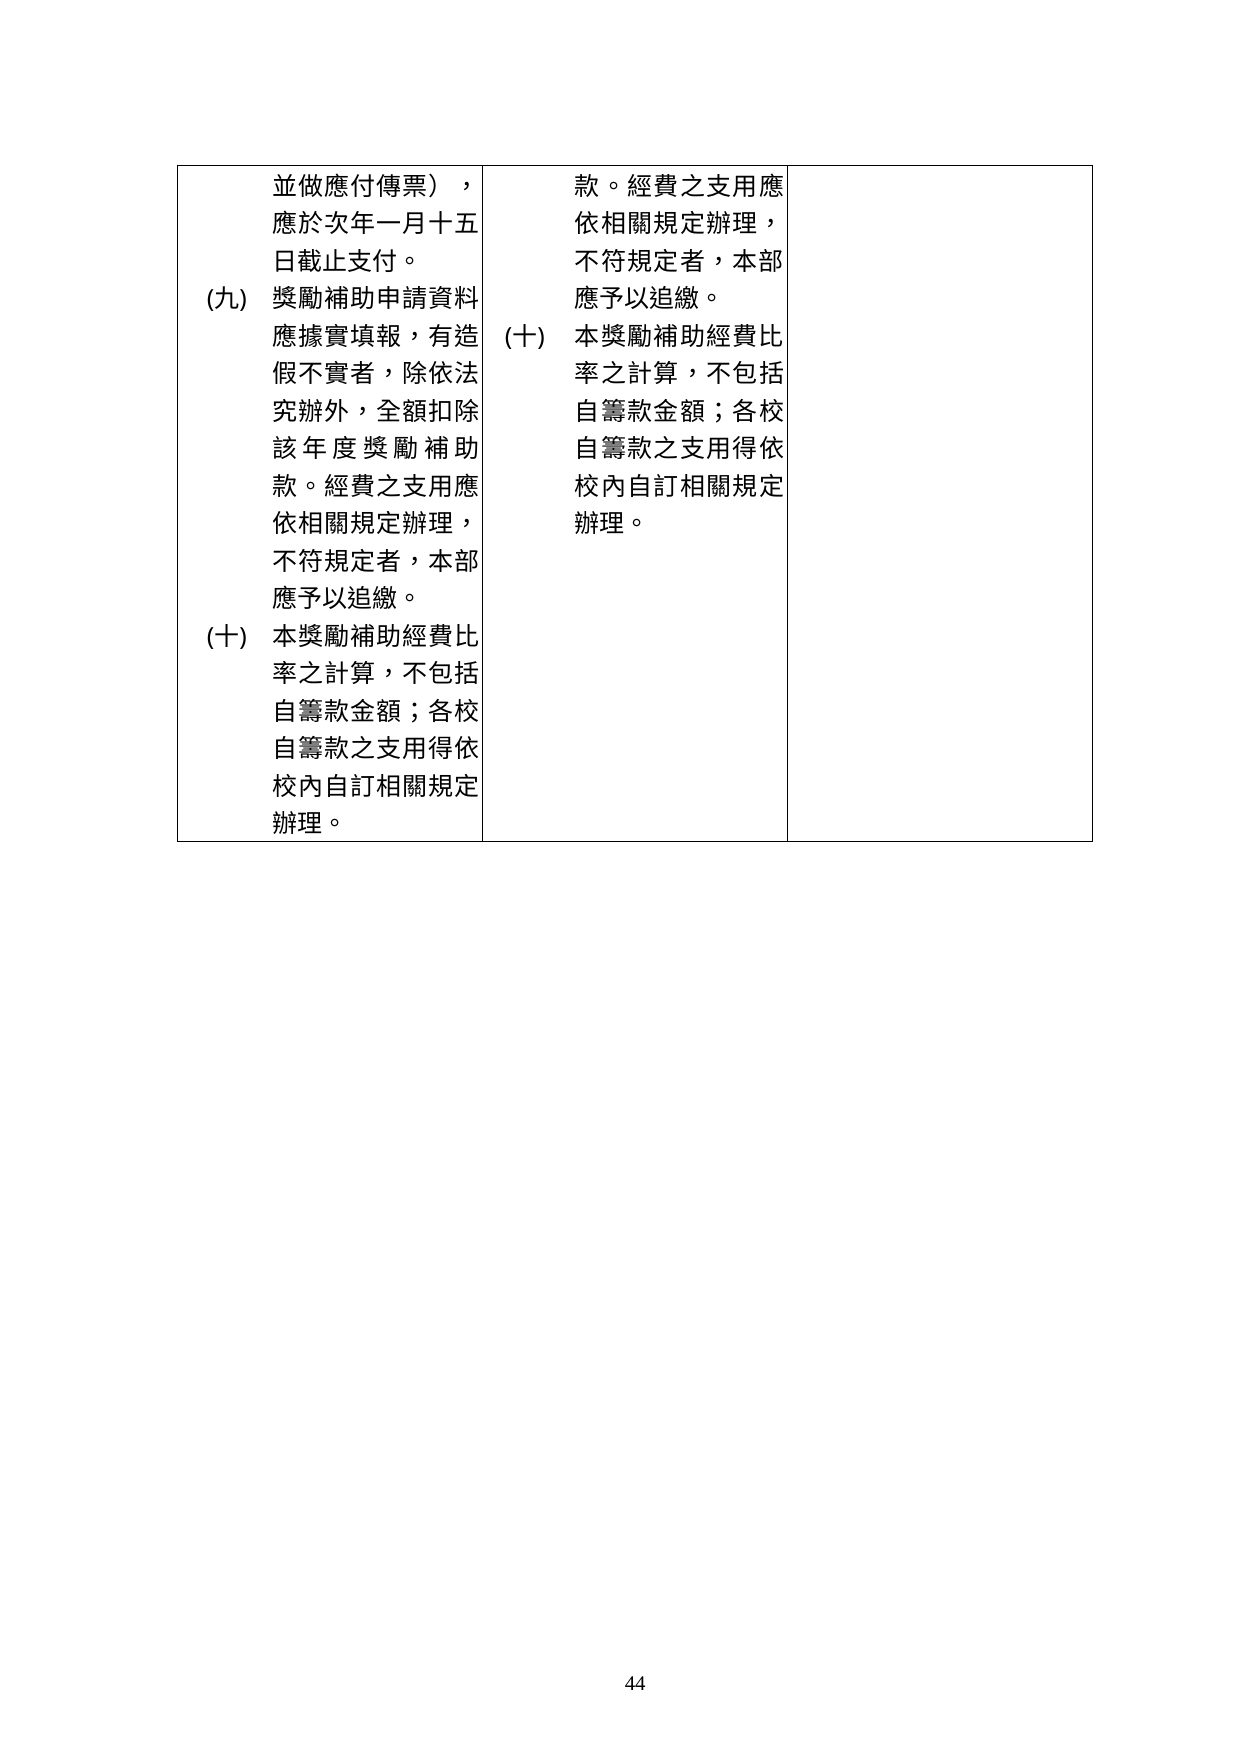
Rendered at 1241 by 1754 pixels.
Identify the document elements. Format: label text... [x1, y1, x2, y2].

table_cell 申請原則及注意事項： 申請及使用本獎勵補助經費，應依下列規定辦理： 本獎勵補助經費之使用，應依政府採購法第四條、教育部補助及委辦經費核撥結報作業要點等相關規定辦理。 學校應自籌本獎勵補助經費十分之一以上額度為配合款。 各校應成立專責小組負責規劃學校整體發展獎勵補助經費支用計畫，成員應包含各科系（包含共同科）代表，由各科系自行推舉產生。但內部專兼任稽核人員不得擔任之。 各校應於每年十一月三十日前，提出次年度經費支用計畫書報本部審查；經費核定後學校應依審查結果進行修正，並於一個月內提交修正版支用計畫書報本部備查。 在維持總金額不變原則下，涉及本獎勵補助經費報本部支用計畫書所列項目、規格、數量及細項改變者，應經由專責小組會議通過，其會議紀錄（包括簽到單）、變更項目對照表及理由應存校備查，於執行績效審查時一併查核。 購置之儀器設備應納入電腦財產管理系統，其使用年限及報廢應依相關規定辦理，並將相關資料登錄備查。另當年度所購置儀器設備等資本門之設備，學校應善盡保管之責，不得處置或變賣。 各校應參考政府採購法規定，由總務單位負責訂定校內請、採購規定及作業流程，經校務會議及董事會通過後，據以執行本獎勵補助經費，並由內部專兼任稽核人員負責監督。 各項採購單價應參照臺灣銀行聯合採購標準，公告金額以上之採購案應上網公開招標，內部專兼任稽核人員應迴避參與相關採購程序。 學校依教育部輔導私立大專校院改善及停辦實施原則第十一點規定向本部提報停辦計畫，經本部審核通過後，得以當年度本獎勵補助所核定經費支應教師離退或學生轉介等停辦計畫所需經費。學校透過本部介聘機制聘任因學校法人停辦所設學校之合格教師者，得提送年度申請書，由本部邀集專家學者成立獎勵補助審查小組，經審核通過後，增加其獎勵、補助經費。 本獎勵補助經費之分配（不包括自籌款），應區分為資本門及經常門，各占總預算百分之七十及百分之三十；其經費之使用，應依各校支用計畫所編列者為準，經常門預算至多得流用百分之五至資本門，流用後資本門不得高於百分之七十五，經常門不得低於百分之二十五。如有特殊需求必須變更經常門及資本門比率者，應經專案核定後並列於支用計畫書中。經資門之劃分，應依行政院主計總處發布之「財物標準分類」規定辦理。 本獎勵補助經費，不得支用於興建校舍工程建築及興建建築貸款利息補助。但因重大天然災害及不可抗力因素所致需修繕之校舍工程，得優先支用本項經費，於支用計畫中敘明理由並報本部核定後，於資本門經費百分之五十內勻支。 本獎勵補助經費資本門應優先支用於教學儀器設備，各所系科中心之教學及研究等設備至少占資本門經費百分之六十；圖書館自動化及圖書期刊、教學媒體等設備應達百分之十，學生事務及輔導相關設備（以購置學生社團活動所需之器材設備）應達百分之二；配合環保教育需求，各校購置上開教學儀器設備後，應加強辦理全面採用省水器材、實習實驗、校園安全設備、環保廢棄物處理、無障礙空間設施及其他永續校園綠化等相關設施。 本獎勵補助經費經常門使用原則： 本獎勵補助經費經常門以改善教學、教師薪資及師資結構為主，應優先保留經常門經費百分之五十以上供作新聘專任教師、提高教師待遇(包括提高現職教師薪資所需經費及彈性薪資，不包括現職教師薪資)、教師編纂教材、製作教具、推動實務教學、研究（獎勵教師與產業合作技術研發、從事應用實務研究及教師多元升等機制）、研習（包括學輔相關政策之研習、深耕服務及深度實務研習）、進修（護理高階師資不足之學校，應優先選送教師進修博士學位）及升等送審之用途。另授權使用年限在二年以下之電子資料庫及軟體訂購費用，應由經常門其他項下支應。 本獎勵補助經費經常門不得用於校內人員出席費、稿費、審查費、工作費、主持費、引言費、諮詢費、訪視費及評鑑費等相關酬勞。 本獎勵補助經費得用於新聘(三年以內)專任教師薪資及提高現職教師薪資待遇所需經費，其教師應符合校內專任教師基本授課時數之規定；無授課事實之教師、公立學校或政府機關退休至私校服務，領有月退俸之教師，其薪資應由學校其他經費支付。 4. 各校應本公平、公開、公正之原則，訂定獎勵辦法，經學校相關會議審核通過後，依學校相關行政程序公告周知，且依相關法令公開審議並確實執行，不得僅適用於少數人或特定對象。 5. 各校依其獎勵辦法經行政會議通過，得於本獎勵補助經費經常門百分之五以內支用行政人員相關業務研習及進修活動。 6. 各校應於本獎勵補助經費經常門提撥百分之二以上作為學生事務及輔導相關工作，其中至多四分之一得用於部分外聘社團指導教師之鐘點費，其餘經常門經費支用比照本部獎補助私立大專校院學生事務與輔導工作經費及學校配合款實施要點辦理。 7. 各校獎勵補助經費經常門支用項目及基準應參考中央政府各機關用途別科目分類及執行標準表之規定列支，獎勵補助案件應依據事實建立審核機制，並有具體成果或報告留校備供查考。 8. 各校提撥本獎勵補助經費之經常門與資本門經費作為學生事務及輔導相關工作，應由學務處統籌規劃辦理。 9. 已申請提升兼任師資待遇成效獎勵經費並獲核定之學校，所獲核定之經費得用於支付兼任教師授課鐘點費。 本獎勵補助經費之核銷方式： 本獎勵補助經費應據實核支，採專款專帳管理，原始支出憑證及相關資料依學校財團法人及所設私立學校會計制度之一致規定第六章會計事務處理原則辦理，以備查核，另相關憑證及資料已屆保存年限之銷毀，應函報本部同意後始得辦理。 各校應將本獎勵補助經費執行清冊、會議紀錄（包括專責小組會議紀錄及簽到單、公開招標紀錄及簽到單）及核定版支用計畫書彙整書面報告一份，送交內部專兼任稽核人員進行專案查核並出具稽核報告。 各校應於次年二月二十八日前，將最近一學年度之會計師查核報告（包括平衡表、收支餘絀表、現金流量表及財務報表附註）、本獎勵補助經費執行清冊、會議紀錄（包括專責小組會議紀錄及簽到單、公開招標紀錄及簽到單）、稽核報告（包括期中稽核紀錄）及核定版支用計畫書等資料備文報部，俾便考核運用成效。同份資料應公告於各校網站，未公告上網之學校，減計獎勵補助經費。 獎勵、補助經費應於當年度全數執行完竣，未執行完竣者，應於十一月三十日前，敘明原因報本部核准後，始得展延；其未申請或申請未經核准者，應繳回未執行完竣之經費，其所稱執行完竣，指已完成核銷並付款。 獎勵、補助經費在十二月三十一日前，尚未發生債務關係或契約責任者，應即停止支用，其已發生之債務關係或契約責任者（已於十二月三十一日前驗收完成並做應付傳票），應於次年一月十五日截止支付。 獎勵補助申請資料應據實填報，有造假不實者，除依法究辦外，全額扣除該年度獎勵補助款。經費之支用應依相關規定辦理，不符規定者，本部應予以追繳。 本獎勵補助經費比率之計算，不包括自籌款金額；各校自籌款之支用得依校內自訂相關規定辦理。 [483, 166, 787, 841]
table_cell 申請原則及注意事項： 申請及使用本獎勵補助經費，應依下列規定辦理： 本獎勵補助經費之使用，應依政府採購法第四條、教育部補助及委辦經費核撥結報作業要點等相關規定辦理。 學校應自籌本獎勵補助經費十分之一以上額度為配合款。 各校應成立專責小組負責規劃學校整體發展獎勵補助經費支用計畫，成員應包含各科系（包含共同科）代表，由各科系自行推舉產生。但內部專兼任稽核人員不得擔任之。 各校應於每年十一月三十日前，提出次年度經費支用計畫書報本部審查；經費核定後學校應依審查結果進行修正，並提交修正支用計畫書（包括經費表）報本部審核通過後辦理撥款。 在維持總金額不變原則下，涉及本獎勵補助經費報本部支用計畫書所列項目、規格、數量及細項改變者，應經由專責小組會議通過，其會議紀錄（包括簽到單）、變更項目對照表及理由應存校備查，於執行績效審查時一併查核。 購置之儀器設備應納入電腦財產管理系統，其使用年限及報廢應依相關規定辦理，並將相關資料登錄備查。另當年度所購置儀器設備等資本門之設備，學校應善盡保管之責，不得處置或變賣。 各校應參考政府採購法規定，由總務單位負責訂定校內請、採購規定及作業流程，經校務會議及董事會通過後，據以執行本獎勵補助經費，並由內部專兼任稽核人員負責監督。 各項採購單價應參照臺灣銀行聯合採購標準，公告金額以上之採購案應上網公開招標，內部專兼任稽核人員應迴避參與相關採購程序。 學校依教育部輔導私立大專校院改善及停辦實施原則第十一點規定向本部提報停辦計畫，經本部審核通過後，得以當年度本獎勵補助所核定經費支應教師離退或學生轉介等停辦計畫所需經費。學校透過本部介聘機制聘任因學校法人停辦所設學校之合格教師者，得提送年度申請書，由本部邀集專家學者成立獎勵補助審查小組，經審核通過後，增加其獎勵、補助經費。 本獎勵補助經費之分配（不包括自籌款），應區分為資本門及經常門，各占總預算百分之五十；其經費之使用，應依各校支用計畫所編列者為準，經常門預算至多得流用百分之五至資本門，流用後資本門不得高於百分之五十五，經常門不得低於百分之四十五。如有特殊需求必須變更經常門及資本門比率者，應經專案核定後並列於支用計畫書中。經資門之劃分，應依行政院主計總處發布之「財物標準分類」規定辦理。 本獎勵補助經費，不得支用於興建校舍工程建築及興建建築貸款利息補助。但因重大天然災害及不可抗力因素所致需修繕之校舍工程，得優先支用本項經費，於支用計畫中敘明理由並報本部核定後，於資本門經費百分之五十內勻支。 本獎勵補助經費資本門應優先支用於教學及研究設備（包括圖書館自動化設備、圖書期刊、教學媒體等），學生事務及輔導相關設備（以購置學生社團活動所需之器材設備）應達百分之二；配合環保教育需求，各校購置上開教學儀器設備後，應加強辦理全面採用省水器材、實習實驗、校園安全設備、環保廢棄物處理、無障礙空間設施及其他永續校園綠化等相關設施。 本獎勵補助經費經常門使用原則： 本獎勵補助經費經常門以改善教學、教師薪資及師資結構為主，應優先保留經常門經費百分之六十以上供作下列經費所需： 新聘(三年以內)且符合校內授課規定及有授課事實之專任教師薪資：校長、公立學校或政府機關退休至私校服務，領有月退俸之教師，其薪資應由學校其他經費支付。 提高現職專任教師待遇所需經費：包括比照中央政府一百零七年度調整軍公教人員待遇、公立大專校院教師學術研究加給標準所提高之現職專任教師薪資所需經費及彈性薪資。 推動實務教學（包括教師編纂教材、製作教具）、研究（獎勵教師與產業合作技術研發、從事應用實務研究及教師多元升等機制）、研習（包括學輔相關政策之研習、深耕服務及深度實務研習）、進修（護理高階師資不足之學校，應優先選送教師進修博士學位）及升等送審之用途。 本獎勵補助經費經常門不得用於校內人員出席費、稿費、審查費、工作費、主持費、引言費、諮詢費、訪視費及評鑑費等相關酬勞。 3.授權使用年限在二年以下之電子資料庫及軟體訂購費用，應由經常門其他項下支應。 4. 各校應本公平、公開、公正之原則，訂定獎勵辦法，經學校相關會議審核通過後，依學校相關行政程序公告周知，且依相關法令公開審議並確實執行，不得僅適用於少數人或特定對象。 5. 各校依其獎勵辦法經行政會議通過，得於本獎勵補助經費經常門百分之五以內支用行政人員相關業務研習及進修活動。 6. 各校應於本獎勵補助經費經常門提撥百分之二以上作為學生事務及輔導相關工作，其中至多四分之一得用於部分外聘社團指導教師之鐘點費，其餘經常門經費支用比照本部獎補助私立大專校院學生事務與輔導工作經費及學校配合款實施要點辦理。 7. 各校獎勵補助經費經常門支用項目及基準應參考中央政府各機關用途別科目分類及執行標準表之規定列支，獎勵補助案件應依據事實建立審核機制，並有具體成果或報告留校備供查考。 8. 各校提撥本獎勵補助經費之經常門與資本門經費作為學生事務及輔導相關工作，應由學務處統籌規劃辦理。 9. 已申請兼任師資待遇成效獎勵經費並獲核定之學校，所獲核定之經費得用於支付兼任教師授課鐘點費。 本獎勵補助經費之核銷方式： 本獎勵補助經費應據實核支，採專款專帳管理，原始支出憑證及相關資料依學校財團法人及所設私立學校會計制度之一致規定第六章會計事務處理原則辦理，以備查核，另相關憑證及資料已屆保存年限之銷毀，應函報本部同意後始得辦理。 各校應將本獎勵補助經費執行清冊、會議紀錄（包括專責小組會議紀錄及簽到單、公開招標紀錄及簽到單）及修正支用計畫書（包括經費表）彙整書面報告一份，送交內部專兼任稽核人員進行專案查核並出具稽核報告。 各校應於次年二月二十八日前，將最近一學年度之會計師查核報告（包括平衡表、收支餘絀表、現金流量表及財務報表附註）、本獎勵補助經費執行清冊、會議紀錄（包括專責小組會議紀錄及簽到單、公開招標紀錄及簽到單）、稽核報告（包括期中稽核紀錄）及修正支用計畫書（包括經費表）等資料備文報部，俾便考核運用成效。同份資料應公告於各校網站，未公告上網之學校，減計獎勵補助經費。 獎勵、補助經費應於當年度全數執行完竣，未執行完竣者，應於十一月三十日前，敘明原因報本部核准後，始得展延；其未申請或申請未經核准者，應繳回未執行完竣之經費，其所稱執行完竣，指已完成核銷並付款。 獎勵、補助經費在十二月三十一日前，尚未發生債務關係或契約責任者，應即停止支用，其已發生之債務關係或契約責任者（已於十二月三十一日前驗收完成並做應付傳票），應於次年一月十五日截止支付。 獎勵補助申請資料應據實填報，有造假不實者，除依法究辦外，全額扣除該年度獎勵補助款。經費之支用應依相關規定辦理，不符規定者，本部應予以追繳。 本獎勵補助經費比率之計算，不包括自籌款金額；各校自籌款之支用得依校內自訂相關規定辦理。 [178, 166, 482, 841]
table_cell 配合經費核定時間，為有效督促學校修正計畫書及經費表報部之效率，修正第一款第四目之序文。 配合行政院宣布自一百零七年度起軍公教人員調薪百分之三，自一百零七年度起私立技專校院得以整體發展獎勵補助經費用於提高教師待遇（含薪資及彈性薪資）所需經費，爰各校經常門需求較往年增加，另考量私立技專校院資本門經費逐年運用情形，故修正第二款獎勵補助資本門與經常門之比率，自百分之七十比百分之三十調整為百分之五十比百分之五十。 本部私立技專校院整體發展獎勵補助經費係以鼓勵各校整體特色規劃，提升教育品質為目的，且歷年學校獎勵補助經費皆由各校自行依校務發展需求，經獎勵補助專責小組審查通過後列入年度獎勵補助支用計畫書，並經本部審查通過後進行支用，爰自一百零八年度起，資本門仍以支用於教學及研究設備為原則，並刪除各項支用比率限制，仍由各校循前開機制經校內程序擬定支用項目；另維持原不得支用於工程項目，及學生事務及輔導相關設備百分之二以上之規定，爰酌予修正第四款文字。 為引導學校經常門支用以改善教學、教師薪資及師資結構為主，爰修正第五款第一目支用比率及文字，整併修正現行第五款第一目及第三目為第五款第一目之1至3，並酌作文字修正相關規定。 配合現行第五點第四款指標修正，故修正第九點第一款第九目部分文字。 配合現行第九點第一款第四目修正第六款第二及三目之部分文字，以臻完善。 其餘未修正。 [788, 166, 1092, 841]
